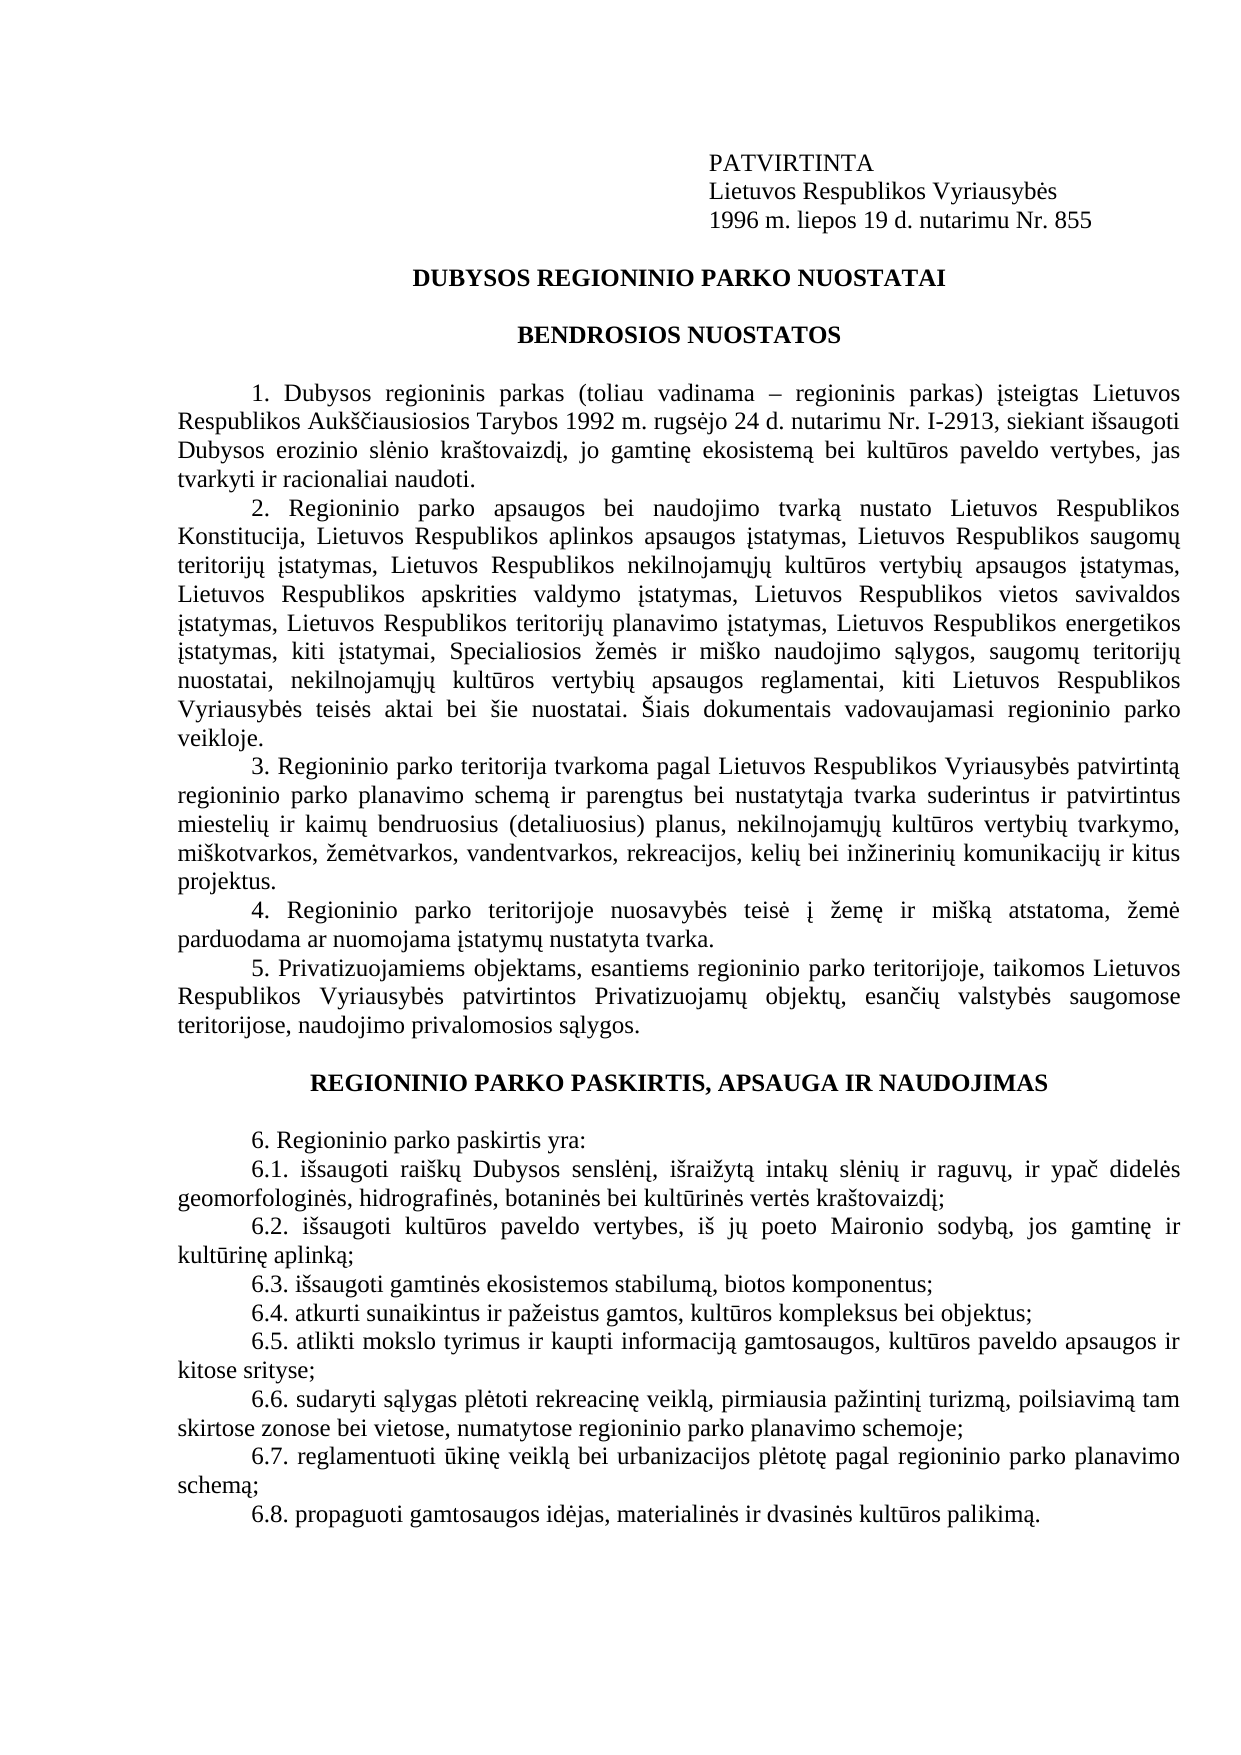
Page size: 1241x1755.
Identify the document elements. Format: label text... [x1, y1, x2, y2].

text Regioninio parko paskirtis, apsauga ir naudojimas [177, 1068, 1181, 1096]
text 3. Regioninio parko teritorija tvarkoma pagal Lietuvos Respublikos Vyriausybės patvirtintą regioninio parko planavimo schemą ir parengtus bei nustatytąja tvarka suderintus ir patvirtintus miestelių ir kaimų bendruosius (detaliuosius) planus, nekilnojamųjų kultūros vertybių tvarkymo, miškotvarkos, žemėtvarkos, vandentvarkos, rekreacijos, kelių bei inžinerinių komunikacijų ir kitus projektus. [177, 751, 1181, 895]
text Bendrosios nuostatos [177, 320, 1181, 349]
text 1. Dubysos regioninis parkas (toliau vadinama – regioninis parkas) įsteigtas Lietuvos Respublikos Aukščiausiosios Tarybos 1992 m. rugsėjo 24 d. nutarimu Nr. I-2913, siekiant išsaugoti Dubysos erozinio slėnio kraštovaizdį, jo gamtinę ekosistemą bei kultūros paveldo vertybes, jas tvarkyti ir racionaliai naudoti. [177, 378, 1181, 493]
text 2. Regioninio parko apsaugos bei naudojimo tvarką nustato Lietuvos Respublikos Konstitucija, Lietuvos Respublikos aplinkos apsaugos įstatymas, Lietuvos Respublikos saugomų teritorijų įstatymas, Lietuvos Respublikos nekilnojamųjų kultūros vertybių apsaugos įstatymas, Lietuvos Respublikos apskrities valdymo įstatymas, Lietuvos Respublikos vietos savivaldos įstatymas, Lietuvos Respublikos teritorijų planavimo įstatymas, Lietuvos Respublikos energetikos įstatymas, kiti įstatymai, Specialiosios žemės ir miško naudojimo sąlygos, saugomų teritorijų nuostatai, nekilnojamųjų kultūros vertybių apsaugos reglamentai, kiti Lietuvos Respublikos Vyriausybės teisės aktai bei šie nuostatai. Šiais dokumentais vadovaujamasi regioninio parko veikloje. [177, 493, 1181, 751]
text 5. Privatizuojamiems objektams, esantiems regioninio parko teritorijoje, taikomos Lietuvos Respublikos Vyriausybės patvirtintos Privatizuojamų objektų, esančių valstybės saugomose teritorijose, naudojimo privalomosios sąlygos. [177, 953, 1181, 1039]
text 6.7. reglamentuoti ūkinę veiklą bei urbanizacijos plėtotę pagal regioninio parko planavimo schemą; [177, 1441, 1181, 1499]
text 1996 m. liepos 19 d. nutarimu Nr. 855 [177, 205, 1181, 234]
text 4. Regioninio parko teritorijoje nuosavybės teisė į žemę ir mišką atstatoma, žemė parduodama ar nuomojama įstatymų nustatyta tvarka. [177, 895, 1181, 953]
text Lietuvos Respublikos Vyriausybės [177, 176, 1181, 205]
text 6.3. išsaugoti gamtinės ekosistemos stabilumą, biotos komponentus; [177, 1269, 1181, 1298]
text 6.5. atlikti mokslo tyrimus ir kaupti informaciją gamtosaugos, kultūros paveldo apsaugos ir kitose srityse; [177, 1326, 1181, 1384]
text 6.6. sudaryti sąlygas plėtoti rekreacinę veiklą, pirmiausia pažintinį turizmą, poilsiavimą tam skirtose zonose bei vietose, numatytose regioninio parko planavimo schemoje; [177, 1384, 1181, 1441]
text Dubysos regioninio parko nuostatai [177, 263, 1181, 291]
text 6.1. išsaugoti raiškų Dubysos senslėnį, išraižytą intakų slėnių ir raguvų, ir ypač didelės geomorfologinės, hidrografinės, botaninės bei kultūrinės vertės kraštovaizdį; [177, 1154, 1181, 1211]
text 6.2. išsaugoti kultūros paveldo vertybes, iš jų poeto Maironio sodybą, jos gamtinę ir kultūrinę aplinką; [177, 1211, 1181, 1269]
text 6.8. propaguoti gamtosaugos idėjas, materialinės ir dvasinės kultūros palikimą. [177, 1499, 1181, 1528]
text 6. Regioninio parko paskirtis yra: [177, 1125, 1181, 1154]
text 6.4. atkurti sunaikintus ir pažeistus gamtos, kultūros kompleksus bei objektus; [177, 1298, 1181, 1326]
text PATVIRTINTA [177, 148, 1181, 176]
